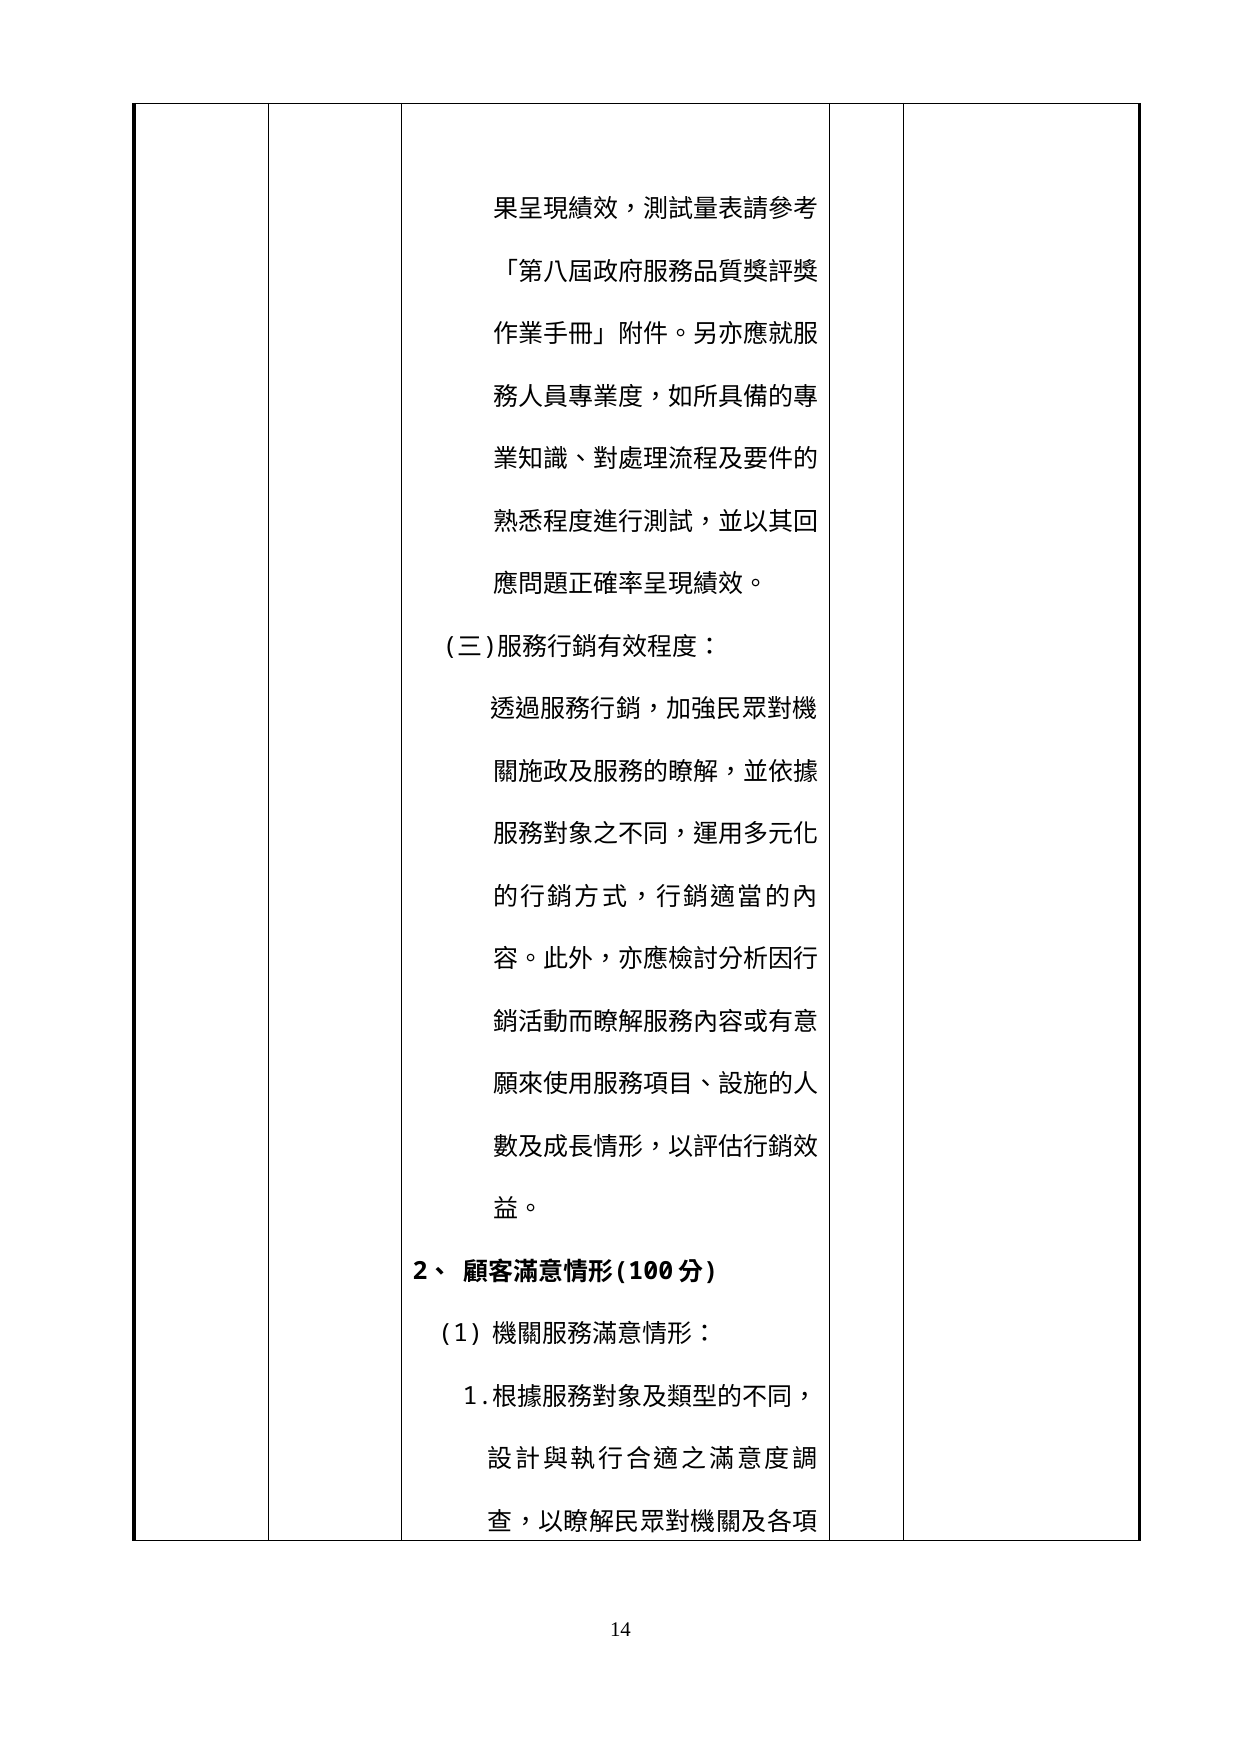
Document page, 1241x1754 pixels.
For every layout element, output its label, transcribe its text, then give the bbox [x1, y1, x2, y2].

table_cell [136, 104, 268, 1540]
table_cell [830, 104, 903, 1540]
table_cell [269, 104, 401, 1540]
table_cell [904, 104, 1138, 1540]
table_cell 果呈現績效，測試量表請參考「第八屆政府服務品質獎評獎作業手冊」附件。另亦應就服務人員專業度，如所具備的專業知識、對處理流程及要件的熟悉程度進行測試，並以其回應問題正確率呈現績效。 (三)服務行銷有效程度： 透過服務行銷，加強民眾對機關施政及服務的瞭解，並依據服務對象之不同，運用多元化的行銷方式，行銷適當的內容。此外，亦應檢討分析因行銷活動而瞭解服務內容或有意願來使用服務項目、設施的人數及成長情形，以評估行銷效益。 顧客滿意情形(100分) 機關服務滿意情形： 1.根據服務對象及類型的不同，設計與執行合適之滿意度調查，以瞭解民眾對機關及各項 [402, 104, 829, 1540]
